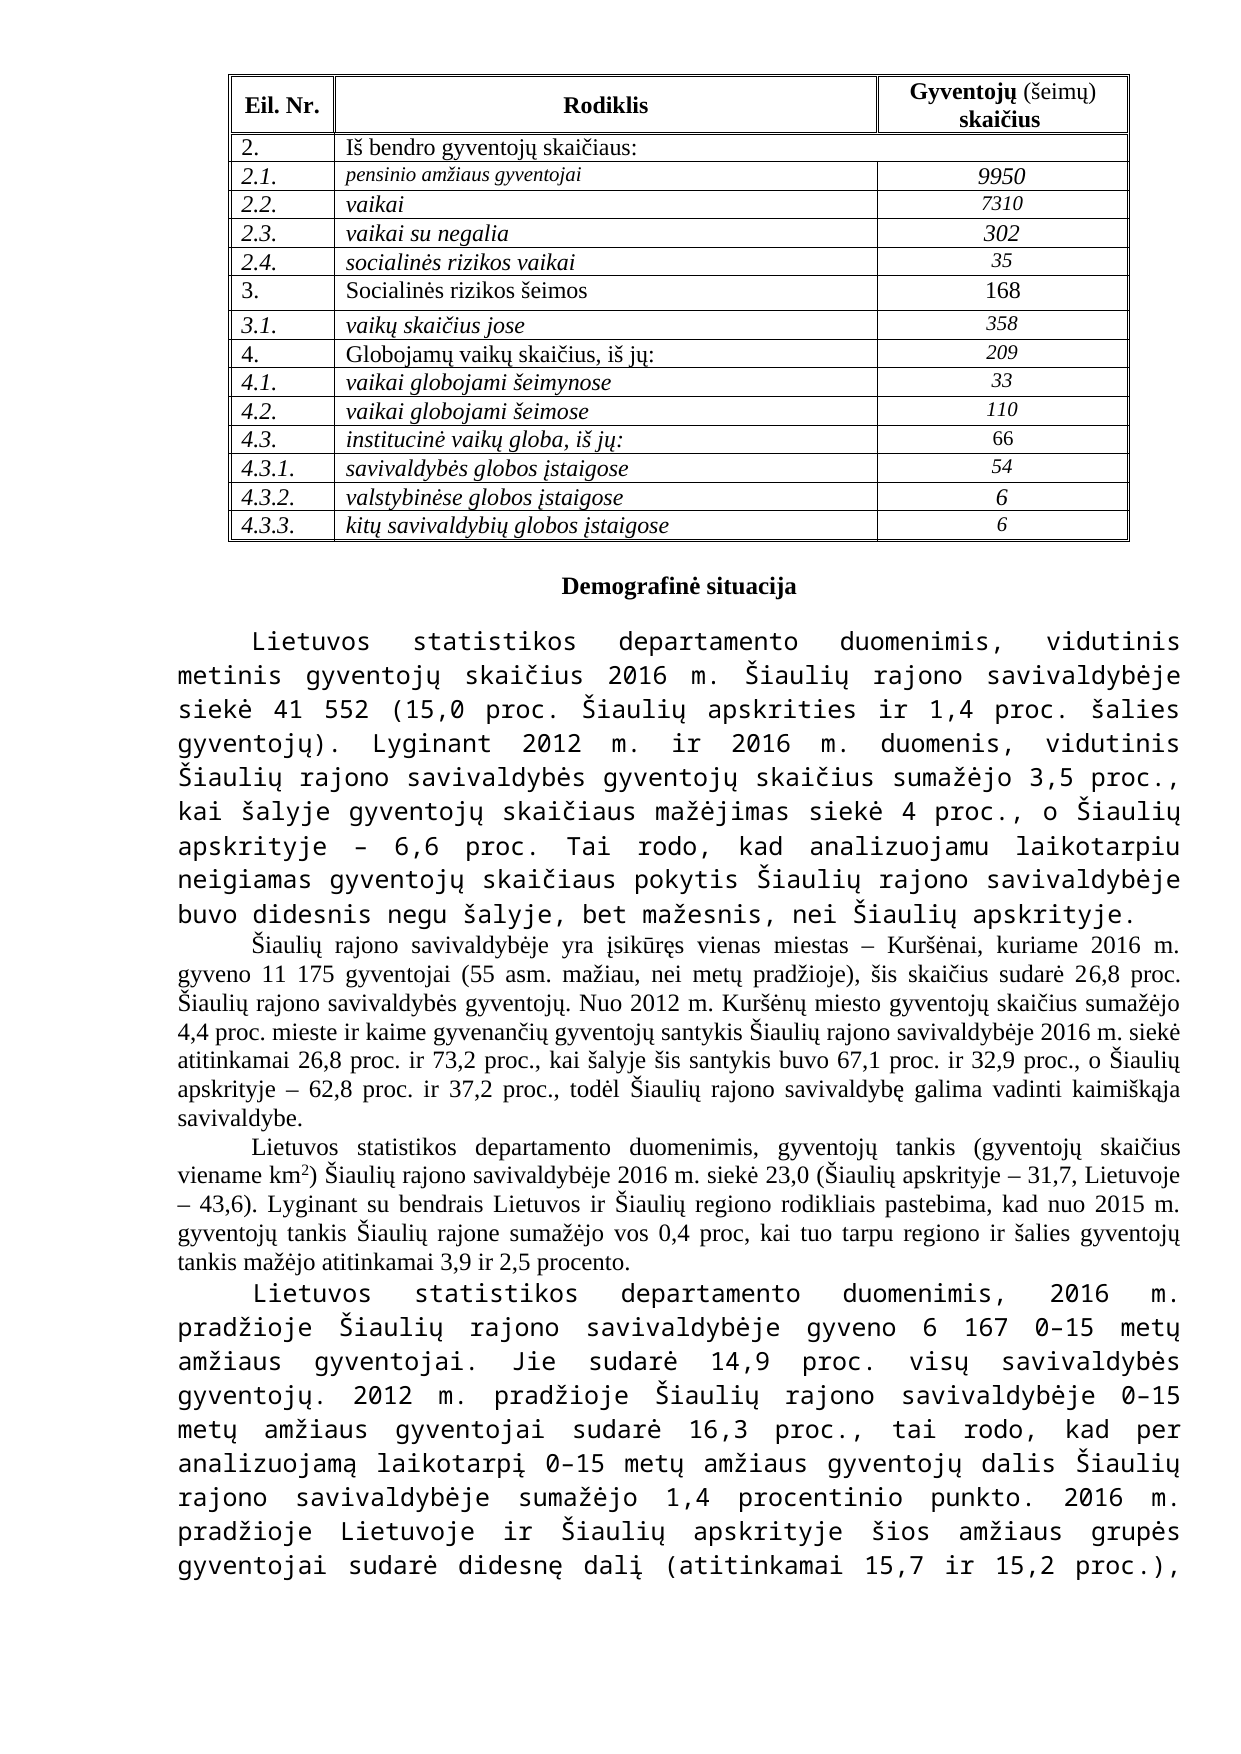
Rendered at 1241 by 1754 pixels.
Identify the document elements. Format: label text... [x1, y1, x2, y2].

table_cell 4.3.3. [232, 511, 334, 539]
table_cell 33 [878, 368, 1127, 396]
table_cell pensinio amžiaus gyventojai [335, 162, 877, 189]
table_cell socialinės rizikos vaikai [335, 248, 877, 275]
table_cell vaikai su negalia [335, 219, 877, 247]
table_cell 4.1. [232, 368, 334, 396]
table_cell 35 [878, 248, 1127, 275]
table_cell 4.2. [232, 397, 334, 424]
table_cell 4.3. [232, 426, 334, 453]
table_cell 110 [878, 397, 1127, 424]
table_cell 2.1. [232, 162, 334, 189]
table_cell vaikai globojami šeimose [335, 397, 877, 424]
text Demografinė situacija [177, 571, 1181, 600]
table_cell savivaldybės globos įstaigose [335, 454, 877, 482]
table_cell institucinė vaikų globa, iš jų: [335, 426, 877, 453]
table_cell 2.2. [232, 191, 334, 218]
table_header Eil. Nr. [232, 77, 333, 132]
table_cell 9950 [878, 162, 1127, 189]
table_cell 209 [878, 340, 1127, 367]
table_cell 3. [232, 276, 334, 310]
table_cell valstybinėse globos įstaigose [335, 483, 877, 510]
table_cell 4.3.1. [232, 454, 334, 482]
table_cell 4.3.2. [232, 483, 334, 510]
table_cell 6 [878, 511, 1127, 539]
table_cell 54 [878, 454, 1127, 482]
table_cell vaikai globojami šeimynose [335, 368, 877, 396]
table_cell Iš bendro gyventojų skaičiaus: [335, 135, 1127, 161]
table_cell Globojamų vaikų skaičius, iš jų: [335, 340, 877, 367]
table_cell 302 [878, 219, 1127, 247]
text Lietuvos statistikos departamento duomenimis, vidutinis metinis gyventojų skaičius 2016 m. Šiaulių rajono savivaldybėje siekė 41 552 (15,0 proc. Šiaulių apskrities ir 1,4 proc. šalies gyventojų). Lyginant 2012 m. ir 2016 m. duomenis, vidutinis Šiaulių rajono savivaldybės gyventojų skaičius sumažėjo 3,5 proc., kai šalyje gyventojų skaičiaus mažėjimas siekė 4 proc., o Šiaulių apskrityje – 6,6 proc. Tai rodo, kad analizuojamu laikotarpiu neigiamas gyventojų skaičiaus pokytis Šiaulių rajono savivaldybėje buvo didesnis negu šalyje, bet mažesnis, nei Šiaulių apskrityje. [177, 624, 1181, 930]
table_cell 7310 [878, 191, 1127, 218]
table_cell 4. [232, 340, 334, 367]
text Lietuvos statistikos departamento duomenimis, 2016 m. pradžioje Šiaulių rajono savivaldybėje gyveno 6 167 0–15 metų amžiaus gyventojai. Jie sudarė 14,9 proc. visų savivaldybės gyventojų. 2012 m. pradžioje Šiaulių rajono savivaldybėje 0–15 metų amžiaus gyventojai sudarė 16,3 proc., tai rodo, kad per analizuojamą laikotarpį 0–15 metų amžiaus gyventojų dalis Šiaulių rajono savivaldybėje sumažėjo 1,4 procentinio punkto. 2016 m. pradžioje Lietuvoje ir Šiaulių apskrityje šios amžiaus grupės gyventojai sudarė didesnę dalį (atitinkamai 15,7 ir 15,2 proc.), [177, 1275, 1181, 1582]
table_cell 2.3. [232, 219, 334, 247]
table_cell 66 [878, 426, 1127, 453]
table_cell Socialinės rizikos šeimos [335, 276, 877, 310]
table_header Gyventojų (šeimų) skaičius [879, 77, 1127, 132]
table_cell kitų savivaldybių globos įstaigose [335, 511, 877, 539]
table_cell 6 [878, 483, 1127, 510]
table_cell 3.1. [232, 311, 334, 338]
table_cell vaikai [335, 191, 877, 218]
table_cell 168 [878, 276, 1127, 310]
table_cell 2. [232, 135, 334, 161]
table_cell vaikų skaičius jose [335, 311, 877, 338]
table_cell 358 [878, 311, 1127, 338]
text Lietuvos statistikos departamento duomenimis, gyventojų tankis (gyventojų skaičius viename km2) Šiaulių rajono savivaldybėje 2016 m. siekė 23,0 (Šiaulių apskrityje – 31,7, Lietuvoje – 43,6). Lyginant su bendrais Lietuvos ir Šiaulių regiono rodikliais pastebima, kad nuo 2015 m. gyventojų tankis Šiaulių rajone sumažėjo vos 0,4 proc, kai tuo tarpu regiono ir šalies gyventojų tankis mažėjo atitinkamai 3,9 ir 2,5 procento. [177, 1132, 1181, 1275]
table_cell 2.4. [232, 248, 334, 275]
table_header Rodiklis [336, 77, 876, 132]
text Šiaulių rajono savivaldybėje yra įsikūręs vienas miestas – Kuršėnai, kuriame 2016 m. gyveno 11 175 gyventojai (55 asm. mažiau, nei metų pradžioje), šis skaičius sudarė 26,8 proc. Šiaulių rajono savivaldybės gyventojų. Nuo 2012 m. Kuršėnų miesto gyventojų skaičius sumažėjo 4,4 proc. mieste ir kaime gyvenančių gyventojų santykis Šiaulių rajono savivaldybėje 2016 m. siekė atitinkamai 26,8 proc. ir 73,2 proc., kai šalyje šis santykis buvo 67,1 proc. ir 32,9 proc., o Šiaulių apskrityje – 62,8 proc. ir 37,2 proc., todėl Šiaulių rajono savivaldybę galima vadinti kaimiškąja savivaldybe. [177, 930, 1181, 1132]
